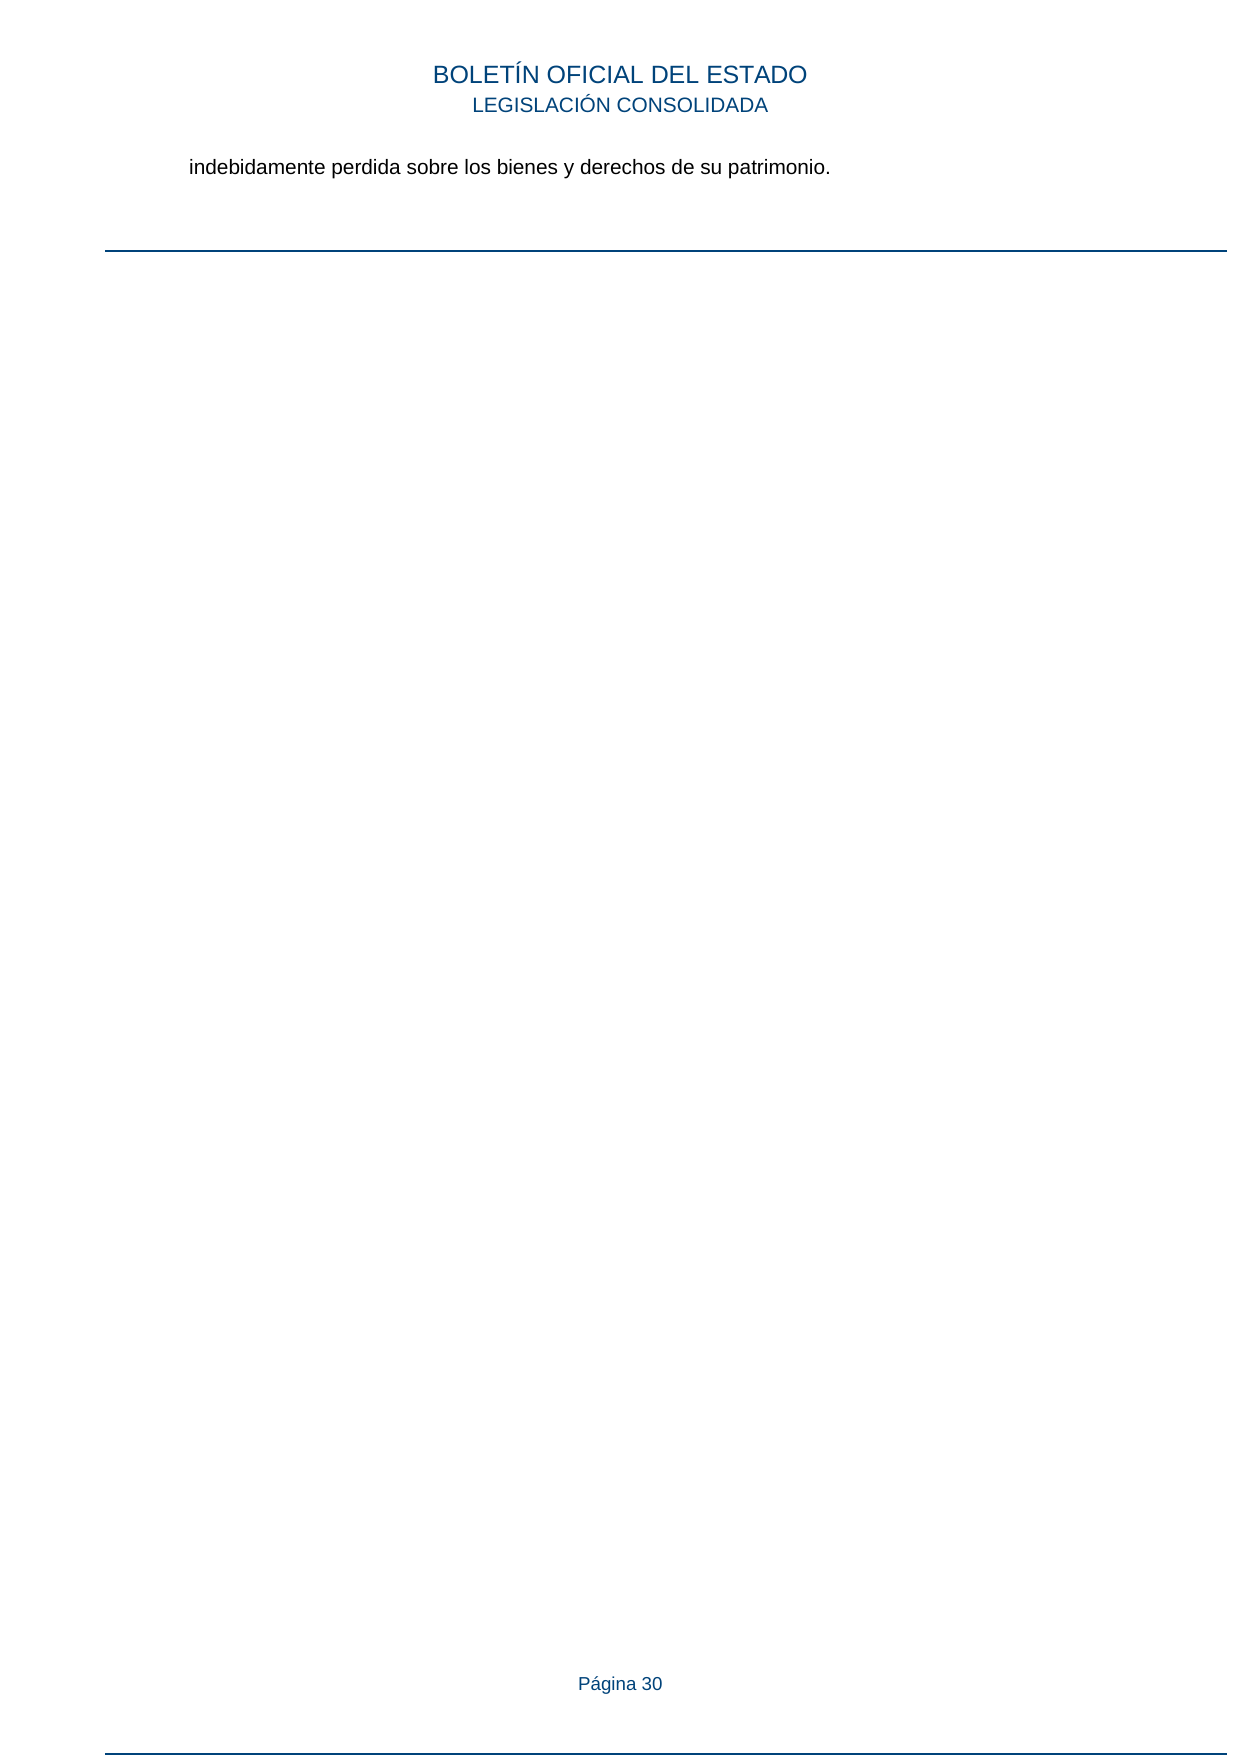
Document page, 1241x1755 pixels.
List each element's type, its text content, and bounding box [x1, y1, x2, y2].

list indebidamente perdida sobre los bienes y derechos de su patrimonio. [155, 154, 1052, 178]
